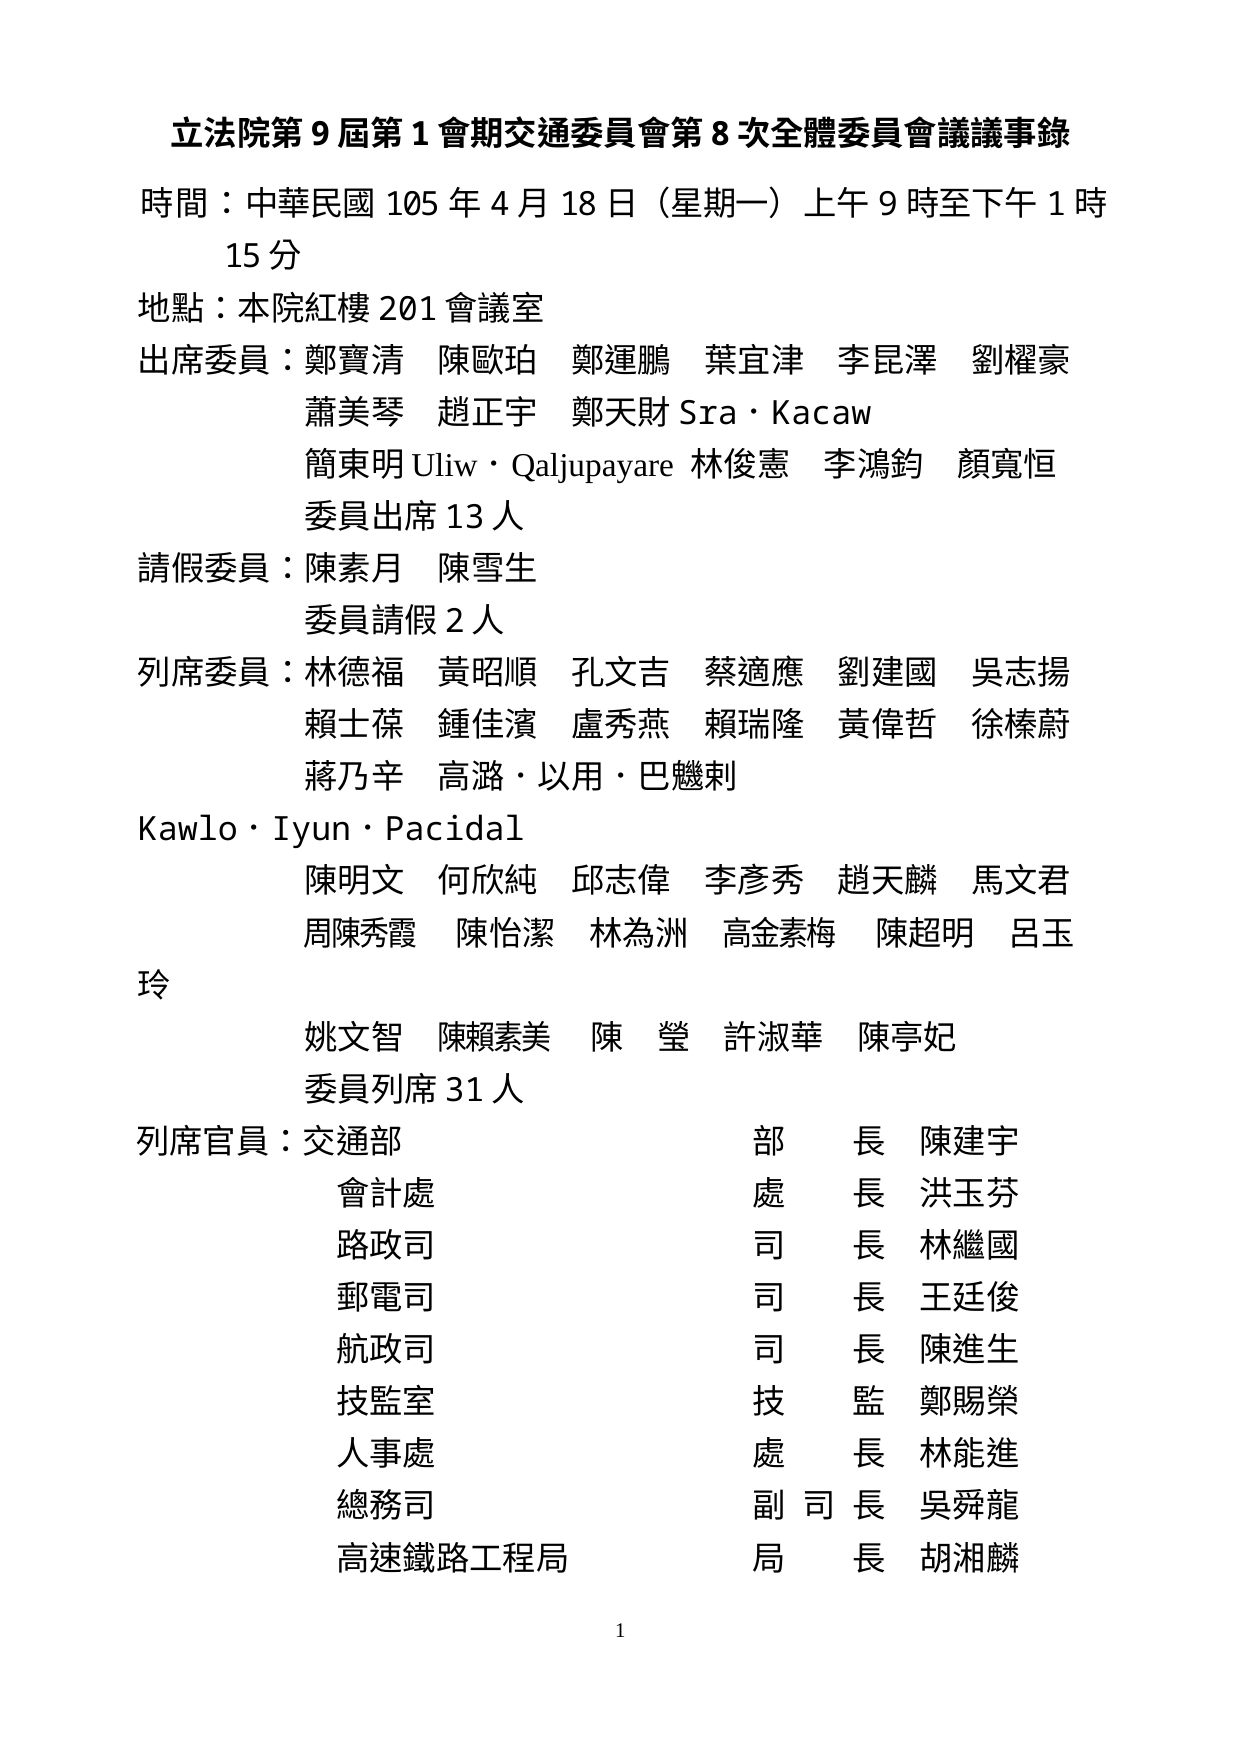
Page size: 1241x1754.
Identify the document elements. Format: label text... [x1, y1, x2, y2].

text 賴士葆 鍾佳濱 盧秀燕 賴瑞隆 黃偉哲 徐榛蔚 [138, 695, 1104, 747]
text 技監室 技 監 鄭賜榮 [136, 1372, 1140, 1424]
text 高速鐵路工程局 局 長 胡湘麟 [136, 1528, 1140, 1580]
text 總務司 副 司 長 吳舜龍 [136, 1476, 1140, 1528]
text 航政司 司 長 陳進生 [136, 1320, 1140, 1372]
text 請假委員：陳素月 陳雪生 [138, 539, 1104, 591]
text 人事處 處 長 林能進 [136, 1424, 1140, 1476]
text 時間：中華民國105年4月18日（星期一）上午9時至下午1時15分 [140, 174, 1110, 278]
text 簡東明Uliw．Qaljupayare 林俊憲 李鴻鈞 顏寬恒 [138, 434, 1140, 487]
text 會計處 處 長 洪玉芬 [136, 1164, 1140, 1216]
text 郵電司 司 長 王廷俊 [136, 1268, 1140, 1320]
text 路政司 司 長 林繼國 [136, 1216, 1140, 1268]
text 委員列席31人 [138, 1059, 1104, 1112]
text 委員出席13人 [138, 487, 1104, 539]
text 列席委員：林德福 黃昭順 孔文吉 蔡適應 劉建國 吳志揚 [138, 643, 1140, 695]
text 蔣乃辛 高潞．以用．巴魕剌Kawlo．Iyun．Pacidal [138, 747, 1104, 851]
text 列席官員：交通部 部 長 陳建宇 [136, 1112, 1104, 1164]
text 周陳秀霞 陳怡潔 林為洲 高金素梅 陳超明 呂玉玲 [138, 903, 1104, 1007]
text 地點：本院紅樓201會議室 [138, 278, 1104, 330]
text 蕭美琴 趙正宇 鄭天財Sra．Kacaw [138, 382, 1140, 434]
text 立法院第9屆第1會期交通委員會第8次全體委員會議議事錄 [136, 103, 1104, 155]
text 委員請假2人 [138, 591, 1104, 643]
text 出席委員：鄭寶清 陳歐珀 鄭運鵬 葉宜津 李昆澤 劉櫂豪 [138, 330, 1228, 382]
text 姚文智 陳賴素美 陳 瑩 許淑華 陳亭妃 [138, 1007, 1104, 1059]
text 陳明文 何欣純 邱志偉 李彥秀 趙天麟 馬文君 [138, 851, 1104, 903]
